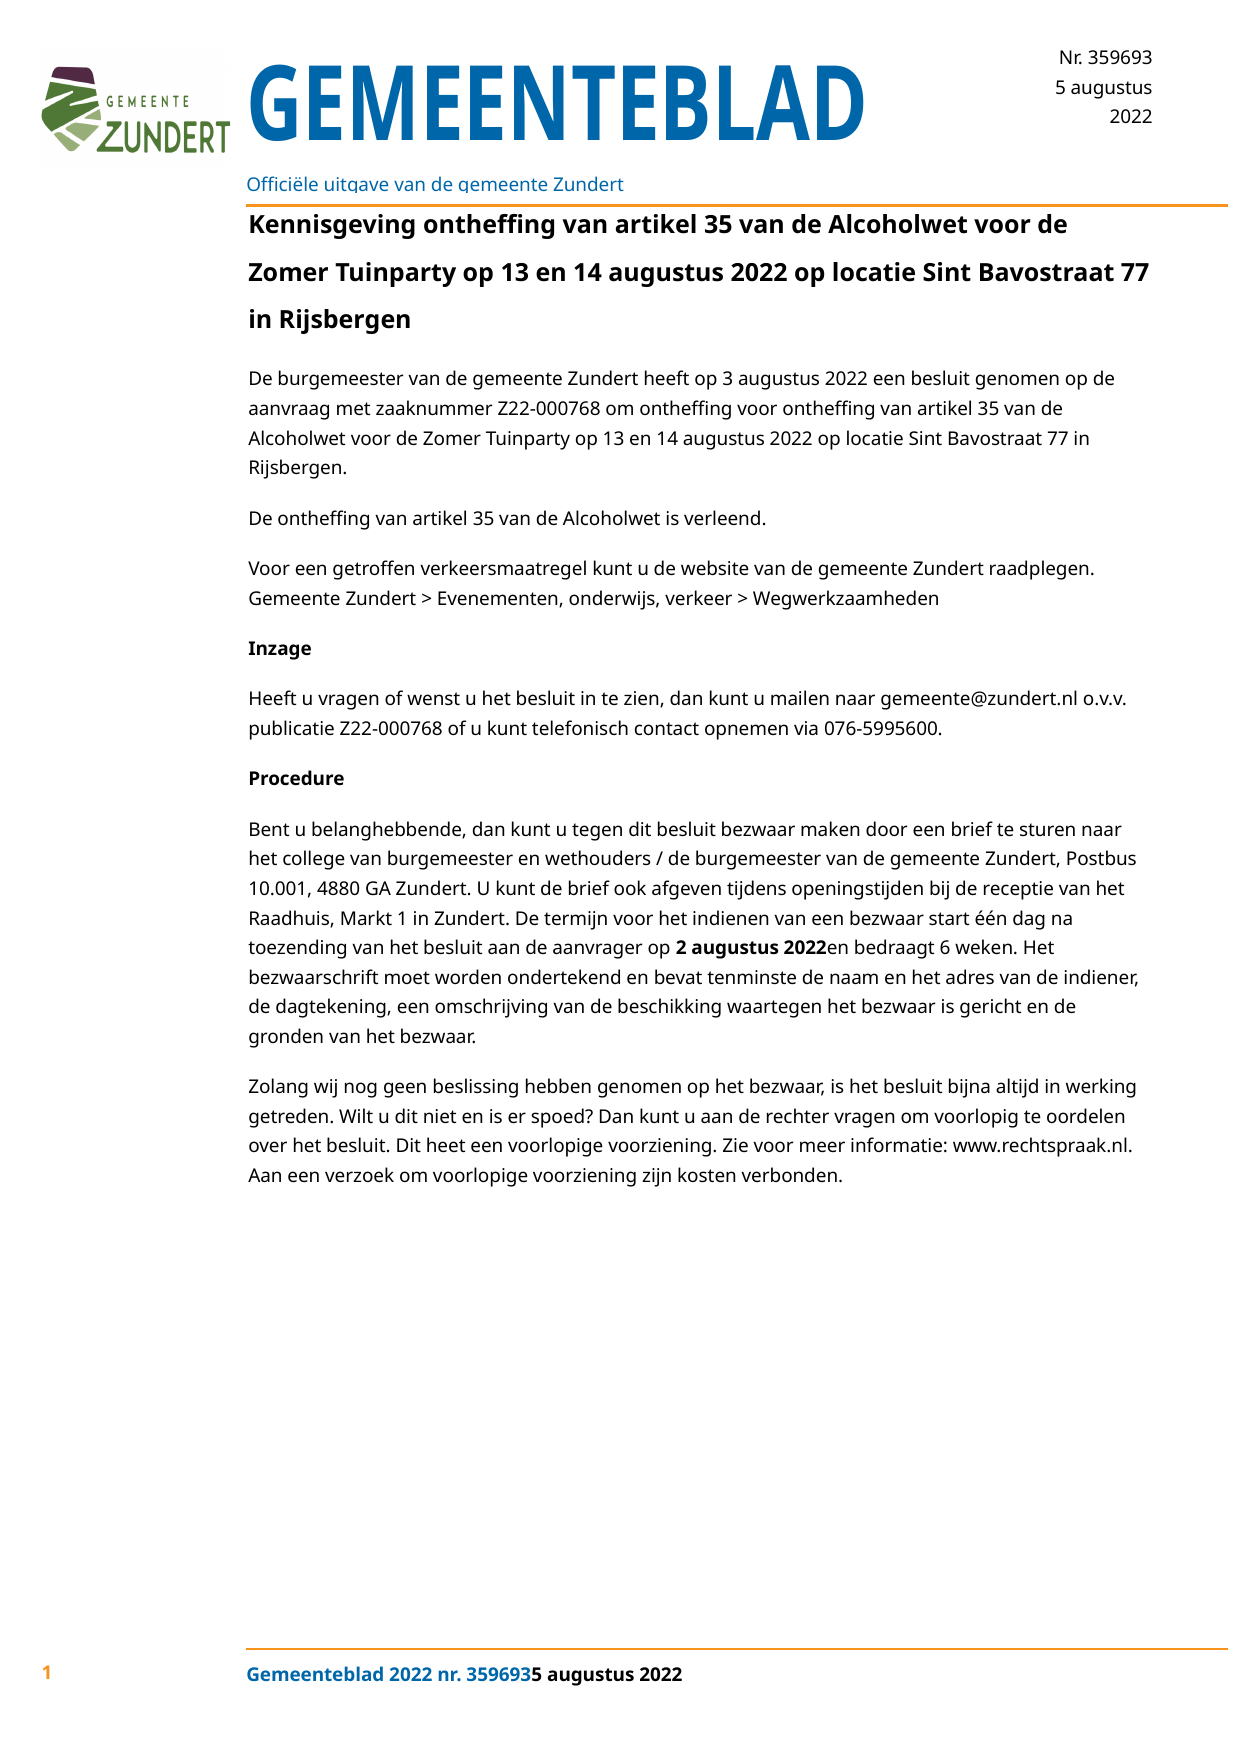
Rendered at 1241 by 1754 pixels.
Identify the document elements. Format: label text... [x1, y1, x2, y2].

text Voor een getroffen verkeersmaatregel kunt u de website van de gemeente Zundert raadplegen. Gemeente Zundert > Evenementen, onderwijs, verkeer > Wegwerkzaamheden [248, 555, 1152, 610]
text Bent u belanghebbende, dan kunt u tegen dit besluit bezwaar maken door een brief te sturen naar het college van burgemeester en wethouders / de burgemeester van de gemeente Zundert, Postbus 10.001, 4880 GA Zundert. U kunt de brief ook afgeven tijdens openingstijden bij de receptie van het Raadhuis, Markt 1 in Zundert. De termijn voor het indienen van een bezwaar start één dag na toezending van het besluit aan de aanvrager op 2 augustus 2022en bedraagt 6 weken. Het bezwaarschrift moet worden ondertekend en bevat tenminste de naam en het adres van de indiener, de dagtekening, een omschrijving van de beschikking waartegen het bezwaar is gericht en de gronden van het bezwaar. [248, 816, 1152, 1049]
text Inzage [248, 635, 1152, 661]
text Kennisgeving ontheffing van artikel 35 van de Alcoholwet voor de Zomer Tuinparty op 13 en 14 augustus 2022 op locatie Sint Bavostraat 77 in Rijsbergen [248, 207, 1152, 336]
text Procedure [248, 766, 1152, 791]
text De ontheffing van artikel 35 van de Alcoholwet is verleend. [248, 505, 1152, 530]
picture [41, 47, 231, 172]
text Zolang wij nog geen beslissing hebben genomen op het bezwaar, is het besluit bijna altijd in werking getreden. Wilt u dit niet en is er spoed? Dan kunt u aan de rechter vragen om voorlopig te oordelen over het besluit. Dit heet een voorlopige voorziening. Zie voor meer informatie: www.rechtspraak.nl. Aan een verzoek om voorlopige voorziening zijn kosten verbonden. [248, 1073, 1152, 1188]
text De burgemeester van de gemeente Zundert heeft op 3 augustus 2022 een besluit genomen op de aanvraag met zaaknummer Z22-000768 om ontheffing voor ontheffing van artikel 35 van de Alcoholwet voor de Zomer Tuinparty op 13 en 14 augustus 2022 op locatie Sint Bavostraat 77 in Rijsbergen. [248, 366, 1152, 480]
text Heeft u vragen of wenst u het besluit in te zien, dan kunt u mailen naar gemeente@zundert.nl o.v.v. publicatie Z22-000768 of u kunt telefonisch contact opnemen via 076-5995600. [248, 686, 1152, 741]
